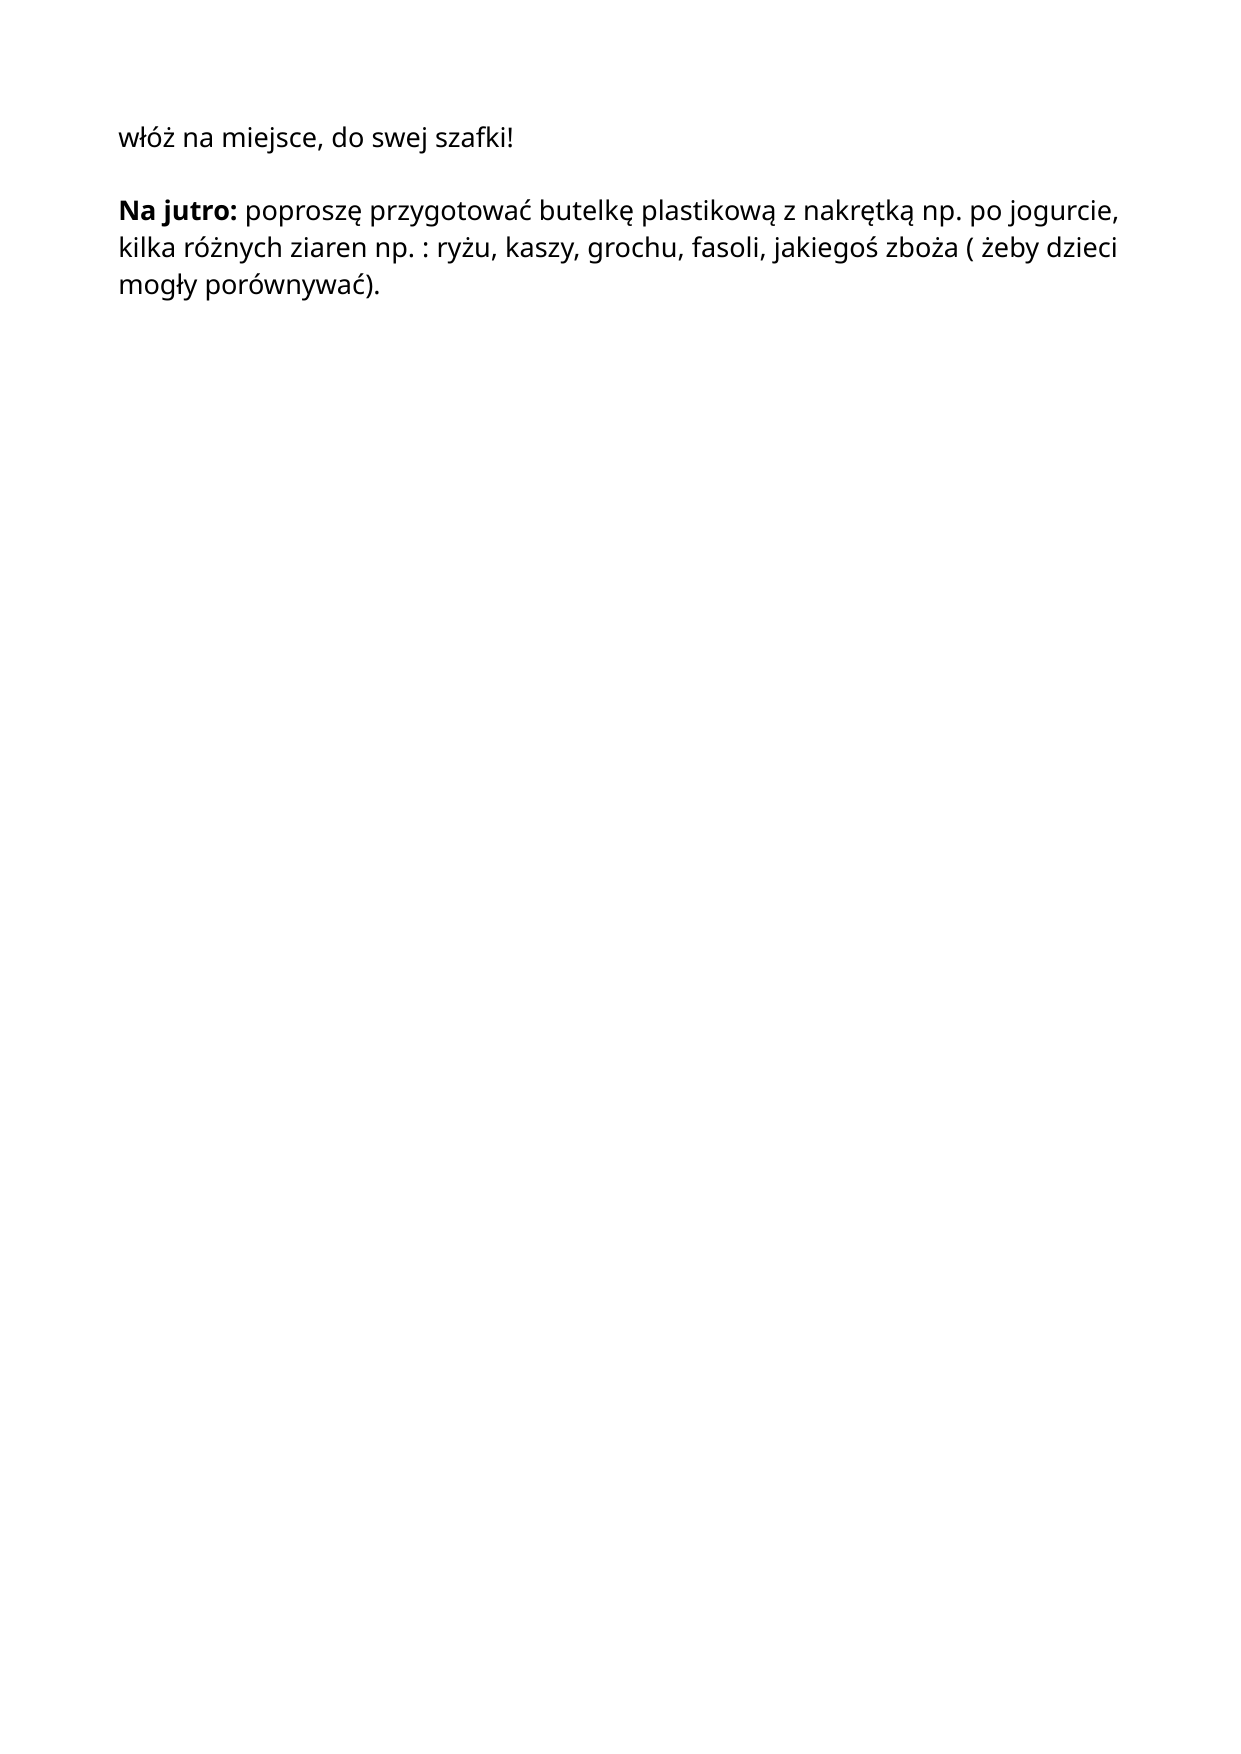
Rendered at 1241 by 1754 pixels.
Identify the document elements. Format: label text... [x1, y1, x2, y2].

text włóż na miejsce, do swej szafki! [118, 118, 1122, 155]
text Na jutro: poproszę przygotować butelkę plastikową z nakrętką np. po jogurcie, kilka różnych ziaren np. : ryżu, kaszy, grochu, fasoli, jakiegoś zboża ( żeby dzieci mogły porównywać). [118, 192, 1122, 302]
